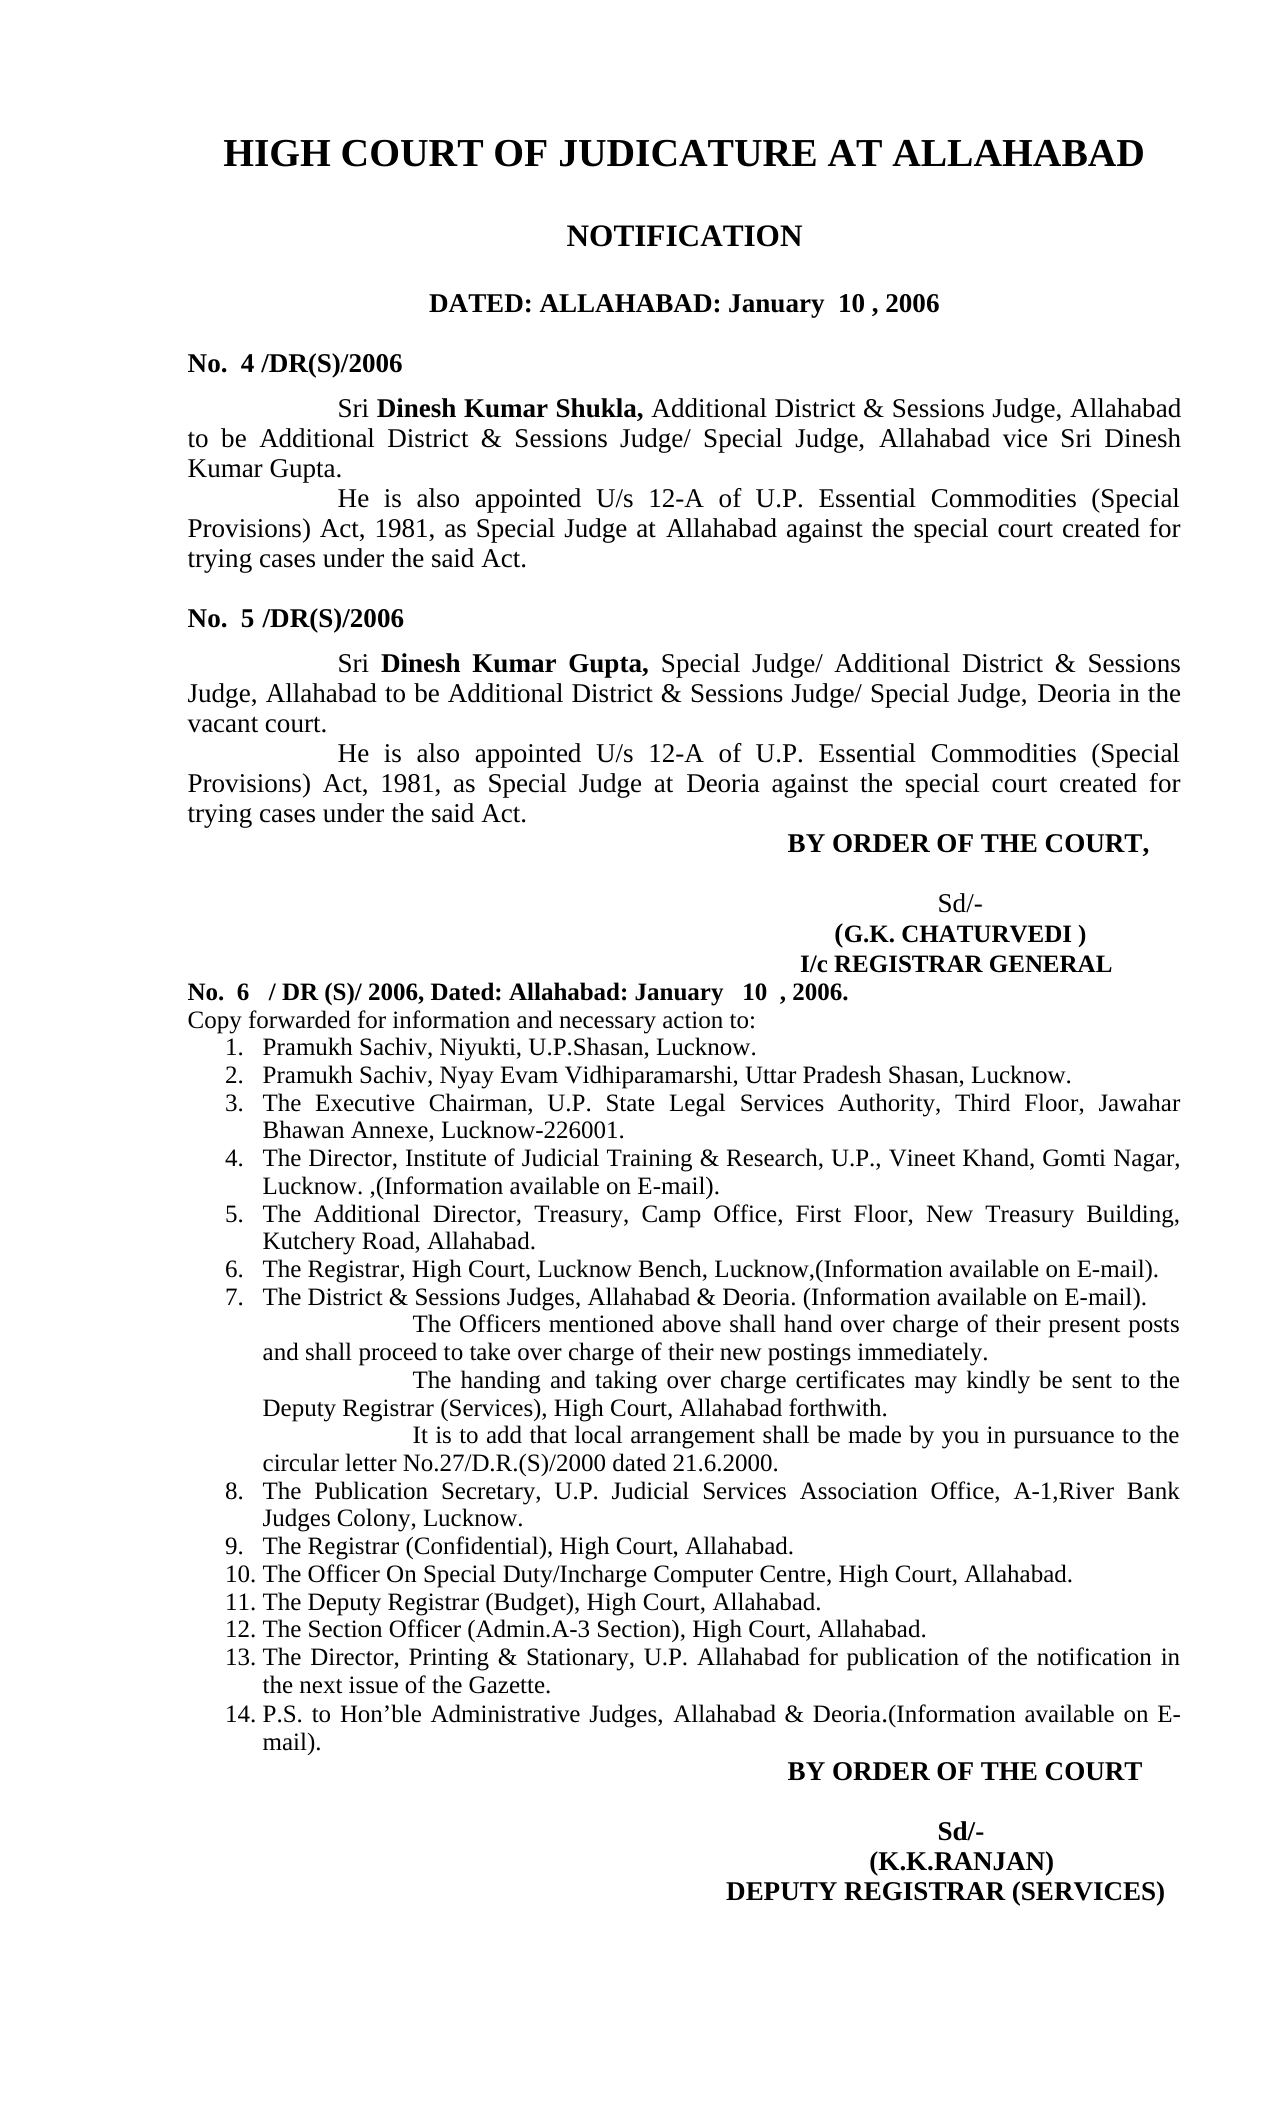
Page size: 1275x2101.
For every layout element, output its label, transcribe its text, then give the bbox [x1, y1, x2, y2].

subtitle NOTIFICATION [187, 219, 1181, 253]
list The Registrar, High Court, Lucknow Bench, Lucknow,(Information available on E-mail). [225, 1255, 1181, 1283]
list The District & Sessions Judges, Allahabad & Deoria. (Information available on E-mail). [225, 1283, 1181, 1311]
list The Officer On Special Duty/Incharge Computer Centre, High Court, Allahabad. [225, 1560, 1181, 1588]
text DEPUTY REGISTRAR (SERVICES) [187, 1876, 1181, 1906]
list Pramukh Sachiv, Niyukti, U.P.Shasan, Lucknow. [225, 1033, 1181, 1061]
text He is also appointed U/s 12-A of U.P. Essential Commodities (Special Provisions) Act, 1981, as Special Judge at Allahabad against the special court created for trying cases under the said Act. [187, 483, 1181, 573]
text The Officers mentioned above shall hand over charge of their present posts and shall proceed to take over charge of their new postings immediately. [225, 1311, 1181, 1366]
list Pramukh Sachiv, Nyay Evam Vidhiparamarshi, Uttar Pradesh Shasan, Lucknow. [225, 1061, 1181, 1089]
list The Deputy Registrar (Budget), High Court, Allahabad. [225, 1588, 1181, 1615]
text (K.K.RANJAN) [787, 1846, 1181, 1876]
list The Section Officer (Admin.A-3 Section), High Court, Allahabad. [225, 1615, 1181, 1643]
text Copy forwarded for information and necessary action to: [187, 1006, 1181, 1033]
list The Publication Secretary, U.P. Judicial Services Association Office, A-1,River Bank Judges Colony, Lucknow. [225, 1477, 1181, 1532]
list The Additional Director, Treasury, Camp Office, First Floor, New Treasury Building, Kutchery Road, Allahabad. [225, 1200, 1181, 1255]
list The Director, Printing & Stationary, U.P. Allahabad for publication of the notification in the next issue of the Gazette. [225, 1643, 1181, 1698]
subtitle No. 5 /DR(S)/2006 [187, 603, 1181, 633]
text It is to add that local arrangement shall be made by you in pursuance to the circular letter No.27/D.R.(S)/2000 dated 21.6.2000. [225, 1421, 1181, 1477]
list The Registrar (Confidential), High Court, Allahabad. [225, 1532, 1181, 1560]
text No. 6 / DR (S)/ 2006, Dated: Allahabad: January 10 , 2006. [187, 978, 1181, 1006]
text I/c REGISTRAR GENERAL [562, 948, 1183, 978]
text He is also appointed U/s 12-A of U.P. Essential Commodities (Special Provisions) Act, 1981, as Special Judge at Deoria against the special court created for trying cases under the said Act. [187, 738, 1181, 828]
text (G.K. CHATURVEDI ) [187, 918, 1181, 948]
text The handing and taking over charge certificates may kindly be sent to the Deputy Registrar (Services), High Court, Allahabad forthwith. [225, 1366, 1181, 1421]
list The Director, Institute of Judicial Training & Research, U.P., Vineet Khand, Gomti Nagar, Lucknow. ,(Information available on E-mail). [225, 1144, 1181, 1200]
text Sd/- [712, 888, 1181, 918]
text Sri Dinesh Kumar Shukla, Additional District & Sessions Judge, Allahabad to be Additional District & Sessions Judge/ Special Judge, Allahabad vice Sri Dinesh Kumar Gupta. [187, 393, 1181, 483]
text Sri Dinesh Kumar Gupta, Special Judge/ Additional District & Sessions Judge, Allahabad to be Additional District & Sessions Judge/ Special Judge, Deoria in the vacant court. [187, 648, 1181, 738]
text BY ORDER OF THE COURT [712, 1756, 1181, 1786]
subtitle No. 4 /DR(S)/2006 [187, 348, 1181, 378]
text Sd/- [787, 1816, 1181, 1846]
text BY ORDER OF THE COURT, [637, 828, 1181, 858]
text HIGH COURT OF JUDICATURE AT ALLAHABAD [187, 131, 1181, 175]
list P.S. to Hon’ble Administrative Judges, Allahabad & Deoria.(Information available on E-mail). [225, 1698, 1181, 1756]
subtitle DATED: ALLAHABAD: January 10 , 2006 [187, 288, 1181, 318]
list The Executive Chairman, U.P. State Legal Services Authority, Third Floor, Jawahar Bhawan Annexe, Lucknow-226001. [225, 1089, 1181, 1144]
